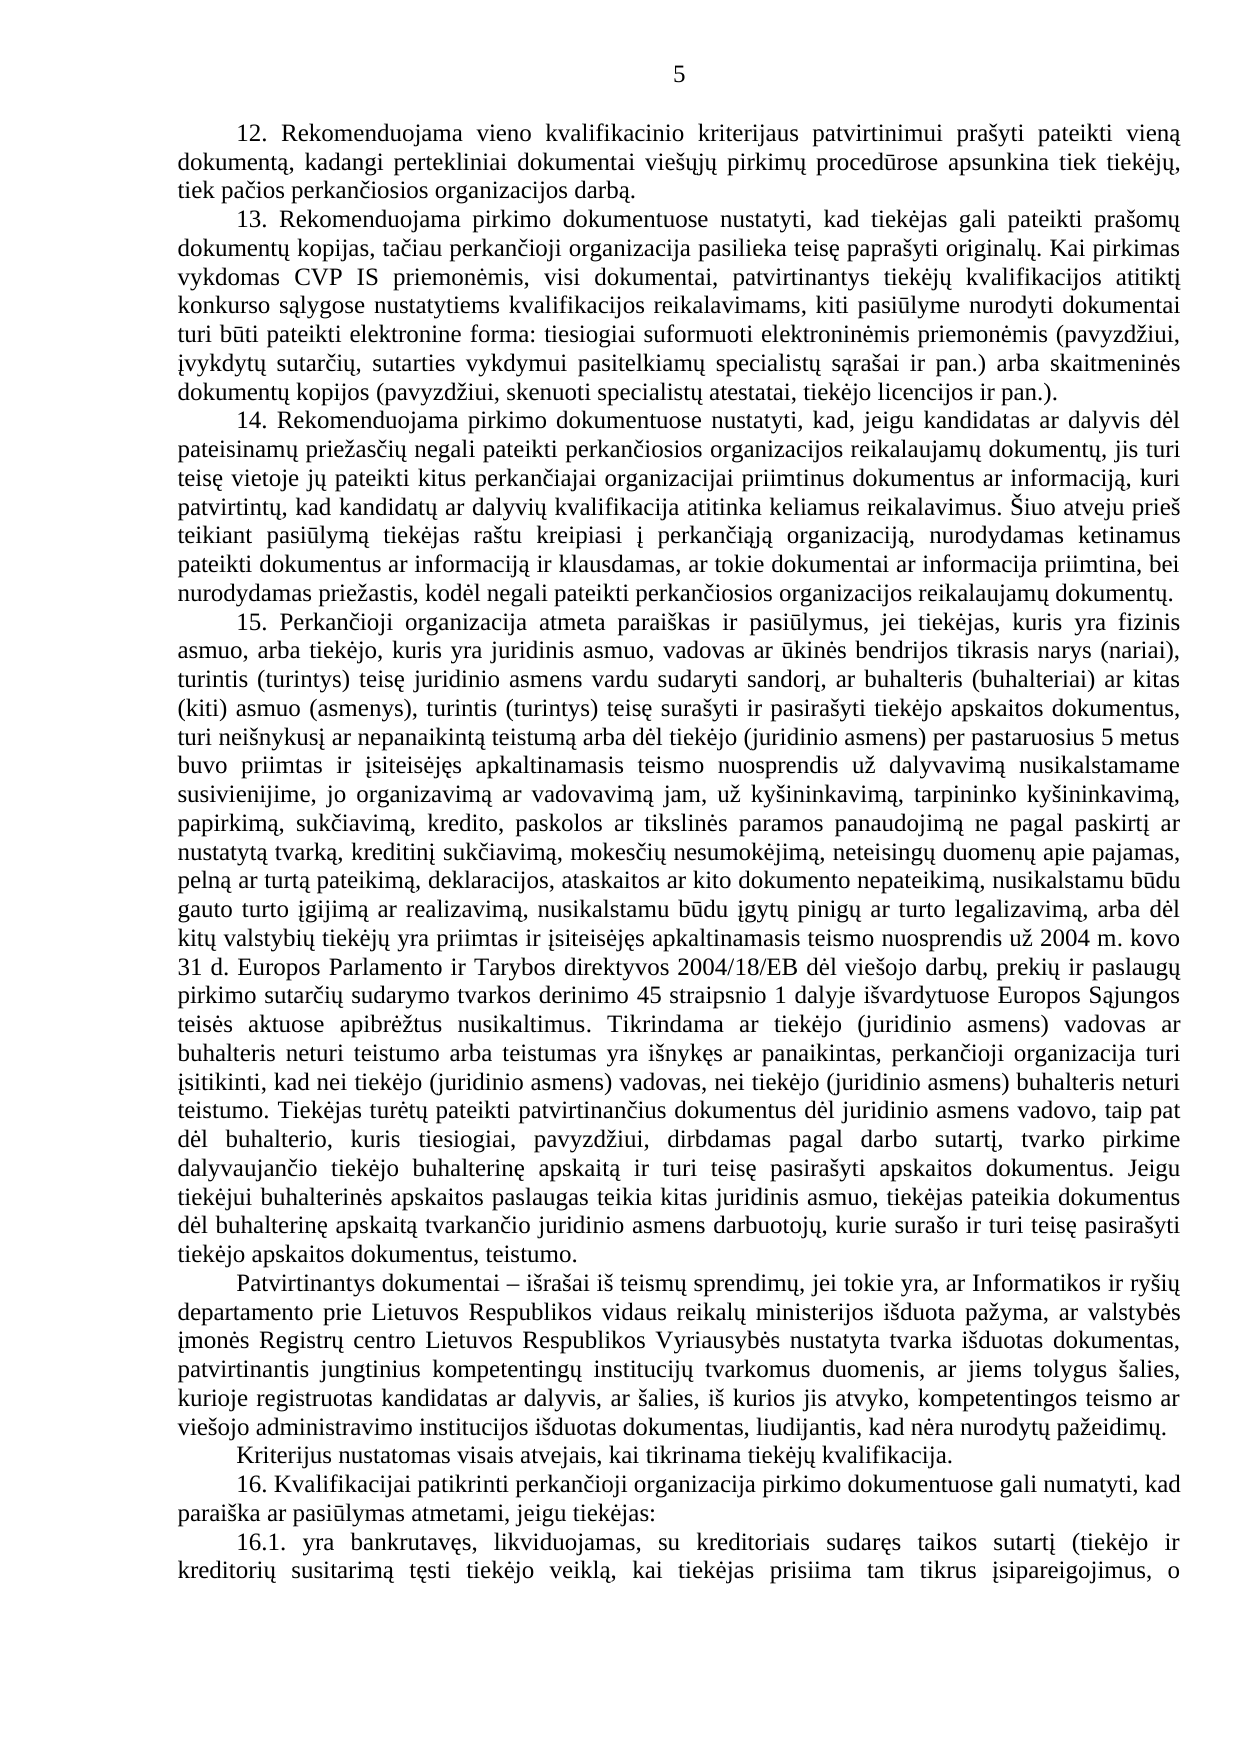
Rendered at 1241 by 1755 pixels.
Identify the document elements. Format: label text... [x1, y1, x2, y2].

text Patvirtinantys dokumentai – išrašai iš teismų sprendimų, jei tokie yra, ar Informatikos ir ryšių departamento prie Lietuvos Respublikos vidaus reikalų ministerijos išduota pažyma, ar valstybės įmonės Registrų centro Lietuvos Respublikos Vyriausybės nustatyta tvarka išduotas dokumentas, patvirtinantis jungtinius kompetentingų institucijų tvarkomus duomenis, ar jiems tolygus šalies, kurioje registruotas kandidatas ar dalyvis, ar šalies, iš kurios jis atvyko, kompetentingos teismo ar viešojo administravimo institucijos išduotas dokumentas, liudijantis, kad nėra nurodytų pažeidimų. [177, 1268, 1181, 1441]
text 16. Kvalifikacijai patikrinti perkančioji organizacija pirkimo dokumentuose gali numatyti, kad paraiška ar pasiūlymas atmetami, jeigu tiekėjas: [177, 1469, 1181, 1527]
text 12. Rekomenduojama vieno kvalifikacinio kriterijaus patvirtinimui prašyti pateikti vieną dokumentą, kadangi pertekliniai dokumentai viešųjų pirkimų procedūrose apsunkina tiek tiekėjų, tiek pačios perkančiosios organizacijos darbą. [177, 118, 1181, 204]
text 14. Rekomenduojama pirkimo dokumentuose nustatyti, kad, jeigu kandidatas ar dalyvis dėl pateisinamų priežasčių negali pateikti perkančiosios organizacijos reikalaujamų dokumentų, jis turi teisę vietoje jų pateikti kitus perkančiajai organizacijai priimtinus dokumentus ar informaciją, kuri patvirtintų, kad kandidatų ar dalyvių kvalifikacija atitinka keliamus reikalavimus. Šiuo atveju prieš teikiant pasiūlymą tiekėjas raštu kreipiasi į perkančiąją organizaciją, nurodydamas ketinamus pateikti dokumentus ar informaciją ir klausdamas, ar tokie dokumentai ar informacija priimtina, bei nurodydamas priežastis, kodėl negali pateikti perkančiosios organizacijos reikalaujamų dokumentų. [177, 406, 1181, 607]
text 16.1. yra bankrutavęs, likviduojamas, su kreditoriais sudaręs taikos sutartį (tiekėjo ir kreditorių susitarimą tęsti tiekėjo veiklą, kai tiekėjas prisiima tam tikrus įsipareigojimus, o [177, 1527, 1181, 1584]
text Kriterijus nustatomas visais atvejais, kai tikrinama tiekėjų kvalifikacija. [177, 1441, 1181, 1469]
text 15. Perkančioji organizacija atmeta paraiškas ir pasiūlymus, jei tiekėjas, kuris yra fizinis asmuo, arba tiekėjo, kuris yra juridinis asmuo, vadovas ar ūkinės bendrijos tikrasis narys (nariai), turintis (turintys) teisę juridinio asmens vardu sudaryti sandorį, ar buhalteris (buhalteriai) ar kitas (kiti) asmuo (asmenys), turintis (turintys) teisę surašyti ir pasirašyti tiekėjo apskaitos dokumentus, turi neišnykusį ar nepanaikintą teistumą arba dėl tiekėjo (juridinio asmens) per pastaruosius 5 metus buvo priimtas ir įsiteisėjęs apkaltinamasis teismo nuosprendis už dalyvavimą nusikalstamame susivienijime, jo organizavimą ar vadovavimą jam, už kyšininkavimą, tarpininko kyšininkavimą, papirkimą, sukčiavimą, kredito, paskolos ar tikslinės paramos panaudojimą ne pagal paskirtį ar nustatytą tvarką, kreditinį sukčiavimą, mokesčių nesumokėjimą, neteisingų duomenų apie pajamas, pelną ar turtą pateikimą, deklaracijos, ataskaitos ar kito dokumento nepateikimą, nusikalstamu būdu gauto turto įgijimą ar realizavimą, nusikalstamu būdu įgytų pinigų ar turto legalizavimą, arba dėl kitų valstybių tiekėjų yra priimtas ir įsiteisėjęs apkaltinamasis teismo nuosprendis už 2004 m. kovo 31 d. Europos Parlamento ir Tarybos direktyvos 2004/18/EB dėl viešojo darbų, prekių ir paslaugų pirkimo sutarčių sudarymo tvarkos derinimo 45 straipsnio 1 dalyje išvardytuose Europos Sąjungos teisės aktuose apibrėžtus nusikaltimus. Tikrindama ar tiekėjo (juridinio asmens) vadovas ar buhalteris neturi teistumo arba teistumas yra išnykęs ar panaikintas, perkančioji organizacija turi įsitikinti, kad nei tiekėjo (juridinio asmens) vadovas, nei tiekėjo (juridinio asmens) buhalteris neturi teistumo. Tiekėjas turėtų pateikti patvirtinančius dokumentus dėl juridinio asmens vadovo, taip pat dėl buhalterio, kuris tiesiogiai, pavyzdžiui, dirbdamas pagal darbo sutartį, tvarko pirkime dalyvaujančio tiekėjo buhalterinę apskaitą ir turi teisę pasirašyti apskaitos dokumentus. Jeigu tiekėjui buhalterinės apskaitos paslaugas teikia kitas juridinis asmuo, tiekėjas pateikia dokumentus dėl buhalterinę apskaitą tvarkančio juridinio asmens darbuotojų, kurie surašo ir turi teisę pasirašyti tiekėjo apskaitos dokumentus, teistumo. [177, 607, 1181, 1268]
text 13. Rekomenduojama pirkimo dokumentuose nustatyti, kad tiekėjas gali pateikti prašomų dokumentų kopijas, tačiau perkančioji organizacija pasilieka teisę paprašyti originalų. Kai pirkimas vykdomas CVP IS priemonėmis, visi dokumentai, patvirtinantys tiekėjų kvalifikacijos atitiktį konkurso sąlygose nustatytiems kvalifikacijos reikalavimams, kiti pasiūlyme nurodyti dokumentai turi būti pateikti elektronine forma: tiesiogiai suformuoti elektroninėmis priemonėmis (pavyzdžiui, įvykdytų sutarčių, sutarties vykdymui pasitelkiamų specialistų sąrašai ir pan.) arba skaitmeninės dokumentų kopijos (pavyzdžiui, skenuoti specialistų atestatai, tiekėjo licencijos ir pan.). [177, 204, 1181, 406]
